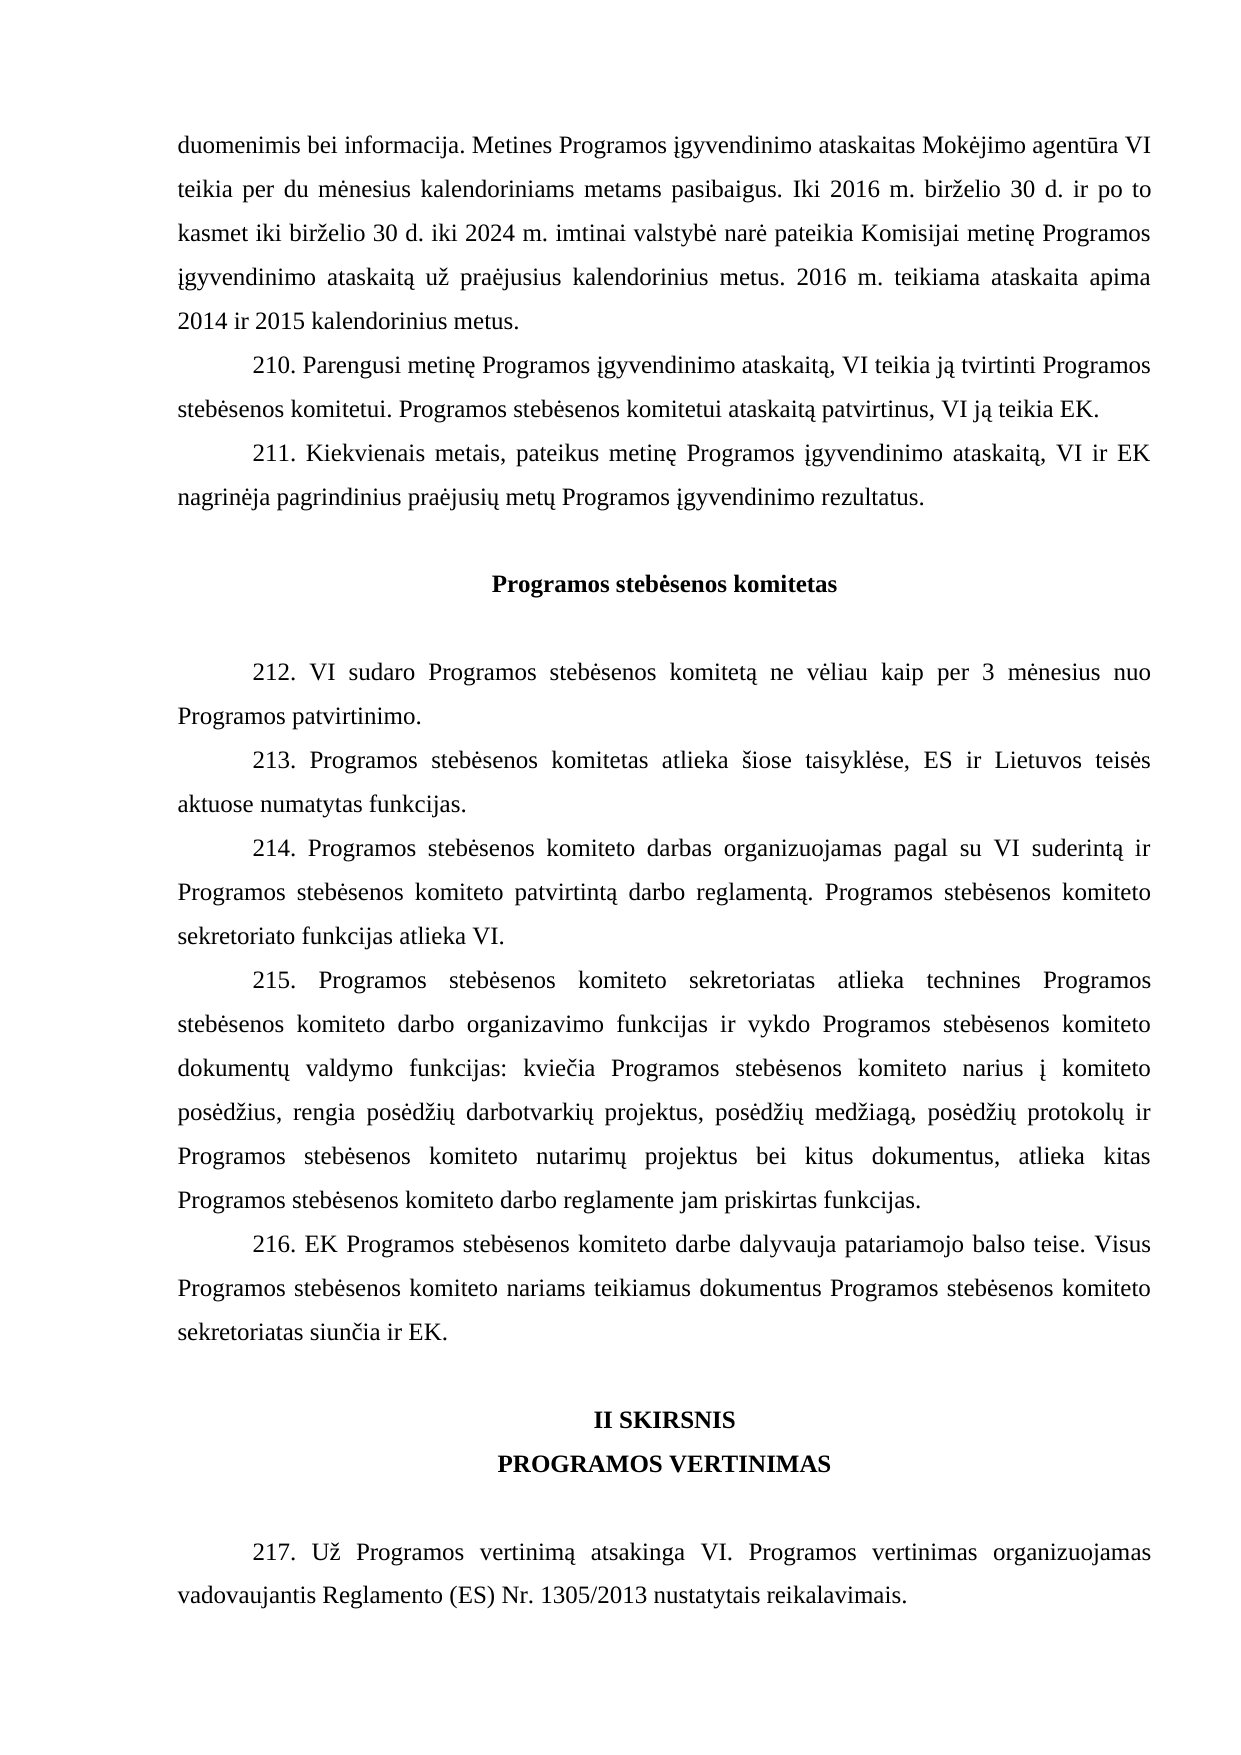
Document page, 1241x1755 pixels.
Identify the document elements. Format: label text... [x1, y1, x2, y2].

text 211. Kiekvienais metais, pateikus metinę Programos įgyvendinimo ataskaitą, VI ir EK nagrinėja pagrindinius praėjusių metų Programos įgyvendinimo rezultatus. [177, 438, 1152, 510]
text duomenimis bei informacija. Metines Programos įgyvendinimo ataskaitas Mokėjimo agentūra VI teikia per du mėnesius kalendoriniams metams pasibaigus. Iki 2016 m. birželio 30 d. ir po to kasmet iki birželio 30 d. iki 2024 m. imtinai valstybė narė pateikia Komisijai metinę Programos įgyvendinimo ataskaitą už praėjusius kalendorinius metus. 2016 m. teikiama ataskaita apima 2014 ir 2015 kalendorinius metus. [177, 130, 1152, 334]
text 216. EK Programos stebėsenos komiteto darbe dalyvauja patariamojo balso teise. Visus Programos stebėsenos komiteto nariams teikiamus dokumentus Programos stebėsenos komiteto sekretoriatas siunčia ir EK. [177, 1229, 1152, 1346]
text 214. Programos stebėsenos komiteto darbas organizuojamas pagal su VI suderintą ir Programos stebėsenos komiteto patvirtintą darbo reglamentą. Programos stebėsenos komiteto sekretoriato funkcijas atlieka VI. [177, 833, 1152, 950]
text 210. Parengusi metinę Programos įgyvendinimo ataskaitą, VI teikia ją tvirtinti Programos stebėsenos komitetui. Programos stebėsenos komitetui ataskaitą patvirtinus, VI ją teikia EK. [177, 350, 1152, 422]
text 217. Už Programos vertinimą atsakinga VI. Programos vertinimas organizuojamas vadovaujantis Reglamento (ES) Nr. 1305/2013 nustatytais reikalavimais. [177, 1537, 1152, 1609]
text PROGRAMOS VERTINIMAS [177, 1449, 1152, 1477]
text 213. Programos stebėsenos komitetas atlieka šiose taisyklėse, ES ir Lietuvos teisės aktuose numatytas funkcijas. [177, 745, 1152, 818]
text II SKIRSNIS [177, 1405, 1152, 1433]
text 212. VI sudaro Programos stebėsenos komitetą ne vėliau kaip per 3 mėnesius nuo Programos patvirtinimo. [177, 657, 1152, 730]
text 215. Programos stebėsenos komiteto sekretoriatas atlieka technines Programos stebėsenos komiteto darbo organizavimo funkcijas ir vykdo Programos stebėsenos komiteto dokumentų valdymo funkcijas: kviečia Programos stebėsenos komiteto narius į komiteto posėdžius, rengia posėdžių darbotvarkių projektus, posėdžių medžiagą, posėdžių protokolų ir Programos stebėsenos komiteto nutarimų projektus bei kitus dokumentus, atlieka kitas Programos stebėsenos komiteto darbo reglamente jam priskirtas funkcijas. [177, 965, 1152, 1214]
text Programos stebėsenos komitetas [177, 569, 1152, 598]
